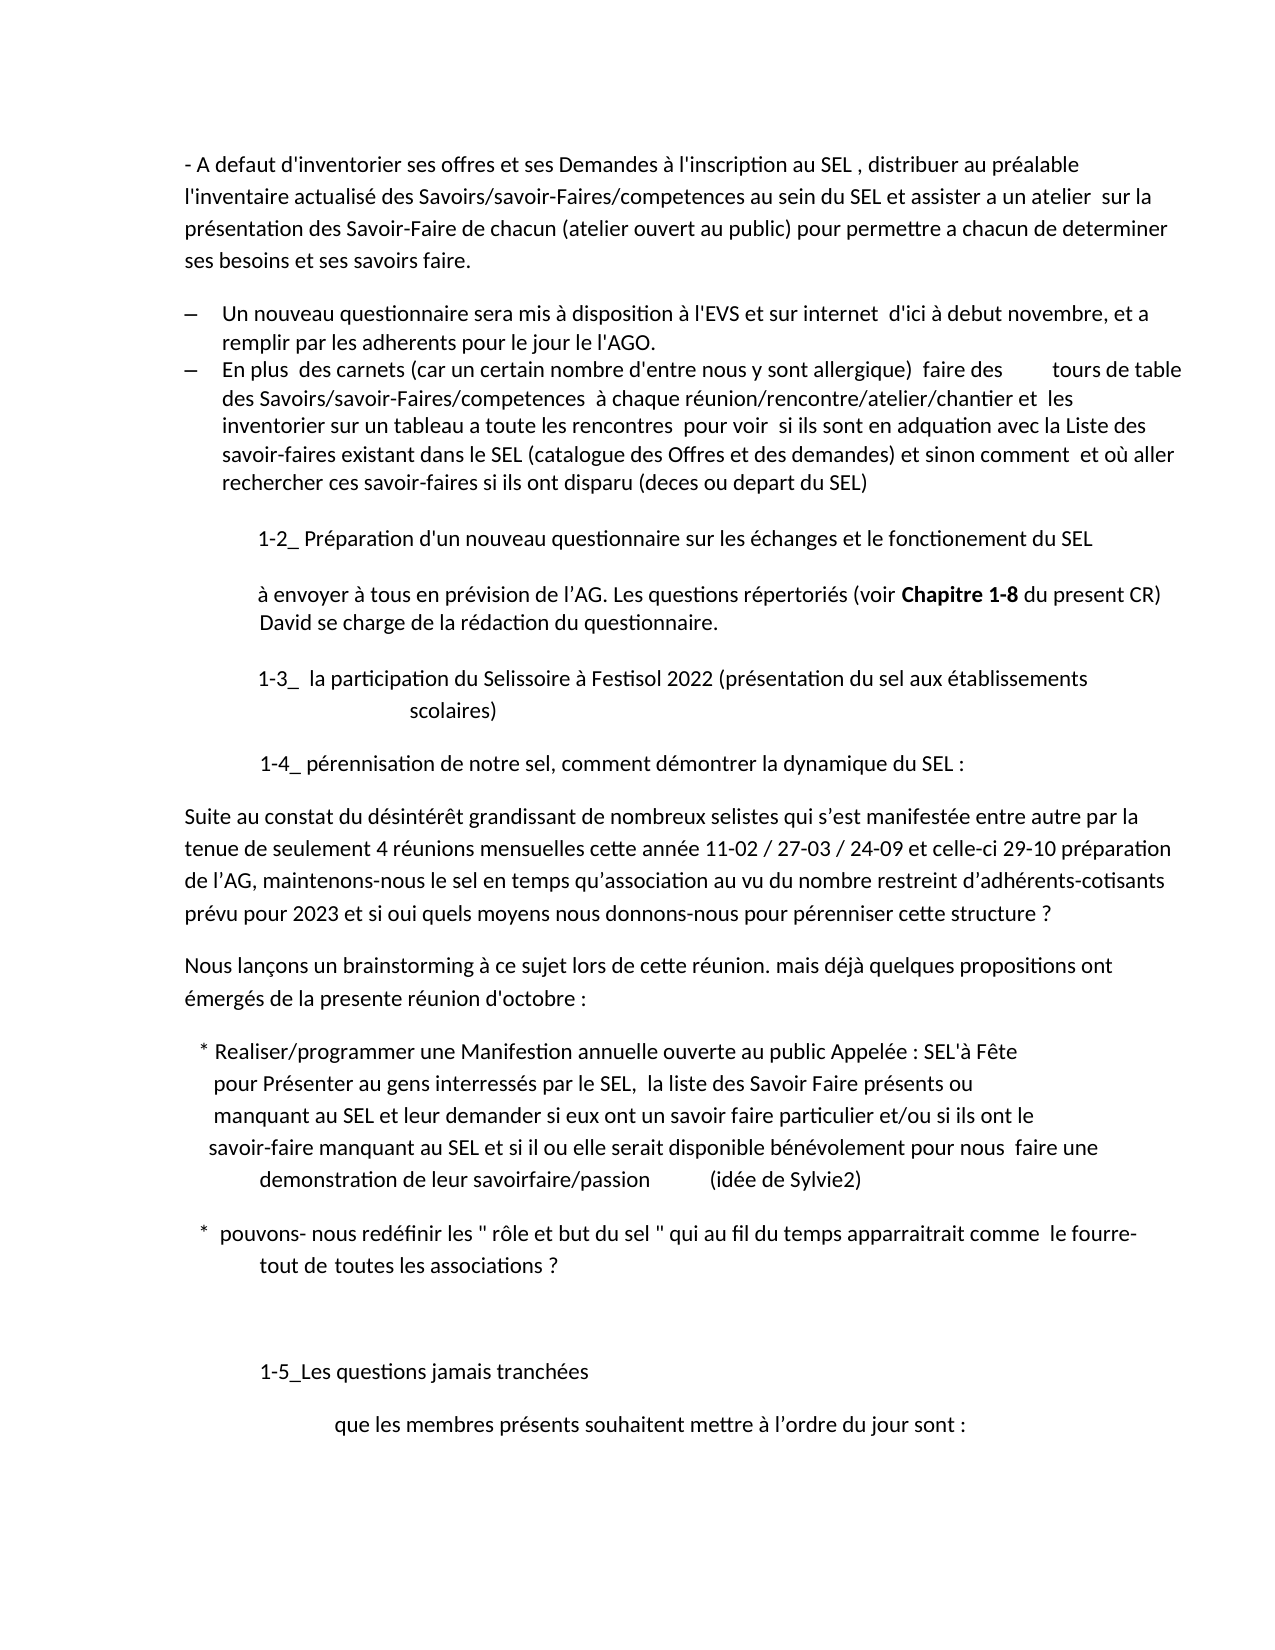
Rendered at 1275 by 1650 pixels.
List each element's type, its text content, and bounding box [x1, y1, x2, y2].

text Suite au constat du désintérêt grandissant de nombreux selistes qui s’est manifestée entre autre par la tenue de seulement 4 réunions mensuelles cette année 11-02 / 27-03 / 24-09 et celle-ci 29-10 préparation de l’AG, maintenons-nous le sel en temps qu’association au vu du nombre restreint d’adhérents-cotisants prévu pour 2023 et si oui quels moyens nous donnons-nous pour pérenniser cette structure ? [184, 802, 1183, 927]
text 1-2_ Préparation d'un nouveau questionnaire sur les échanges et le fonctionement du SEL [109, 524, 1183, 552]
text * pouvons- nous redéfinir les " rôle et but du sel " qui au fil du temps apparraitrait comme le fourre- tout de toutes les associations ? [109, 1219, 1183, 1279]
list Un nouveau questionnaire sera mis à disposition à l'EVS et sur internet d'ici à debut novembre, et a remplir par les adherents pour le jour le l'AGO. [184, 299, 1183, 356]
text * Realiser/programmer une Manifestion annuelle ouverte au public Appelée : SEL'à Fête pour Présenter au gens interressés par le SEL, la liste des Savoir Faire présents ou manquant au SEL et leur demander si eux ont un savoir faire particulier et/ou si ils ont le savoir-faire manquant au SEL et si il ou elle serait disponible bénévolement pour nous faire une demonstration de leur savoirfaire/passion (idée de Sylvie2) [109, 1037, 1183, 1194]
text 1-3_ la participation du Selissoire à Festisol 2022 (présentation du sel aux établissements scolaires) [109, 664, 1183, 724]
text Nous lançons un brainstorming à ce sujet lors de cette réunion. mais déjà quelques propositions ont émergés de la presente réunion d'octobre : [109, 952, 1183, 1012]
text à envoyer à tous en prévision de l’AG. Les questions répertoriés (voir Chapitre 1-8 du present CR) [109, 580, 1183, 608]
text David se charge de la rédaction du questionnaire. [109, 608, 1183, 636]
text 1-5_Les questions jamais tranchées [109, 1357, 1183, 1385]
list En plus des carnets (car un certain nombre d'entre nous y sont allergique) faire des tours de table des Savoirs/savoir-Faires/competences à chaque réunion/rencontre/atelier/chantier et les inventorier sur un tableau a toute les rencontres pour voir si ils sont en adquation avec la Liste des savoir-faires existant dans le SEL (catalogue des Offres et des demandes) et sinon comment et où aller rechercher ces savoir-faires si ils ont disparu (deces ou depart du SEL) [184, 356, 1183, 496]
text - A defaut d'inventorier ses offres et ses Demandes à l'inscription au SEL , distribuer au préalable l'inventaire actualisé des Savoirs/savoir-Faires/competences au sein du SEL et assister a un atelier sur la présentation des Savoir-Faire de chacun (atelier ouvert au public) pour permettre a chacun de determiner ses besoins et ses savoirs faire. [184, 150, 1183, 274]
text que les membres présents souhaitent mettre à l’ordre du jour sont : [109, 1410, 1183, 1438]
text 1-4_ pérennisation de notre sel, comment démontrer la dynamique du SEL : [259, 749, 1183, 777]
